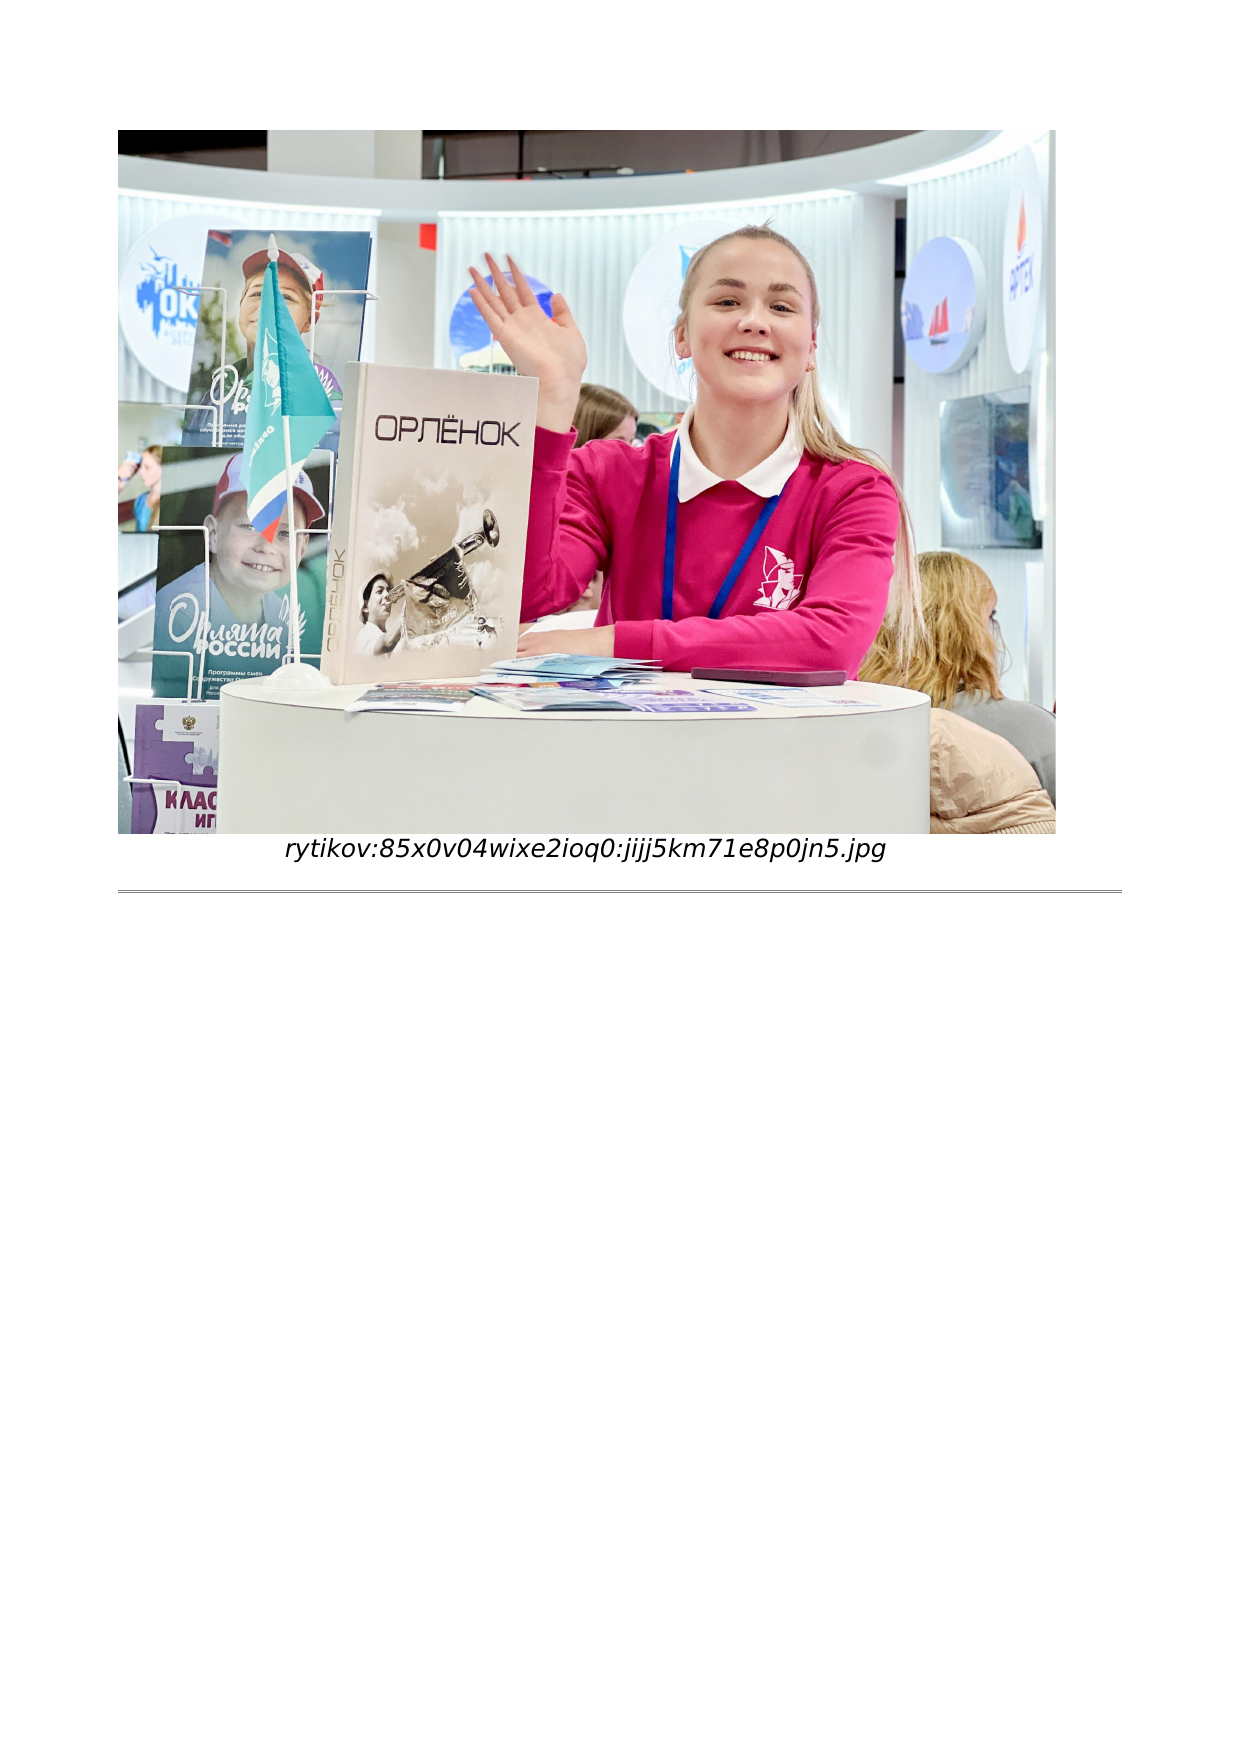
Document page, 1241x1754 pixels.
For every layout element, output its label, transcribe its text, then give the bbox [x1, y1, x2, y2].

text rytikov:85x0v04wixe2ioq0:jijj5km71e8p0jn5.jpg [118, 834, 1056, 863]
picture [118, 130, 1056, 834]
